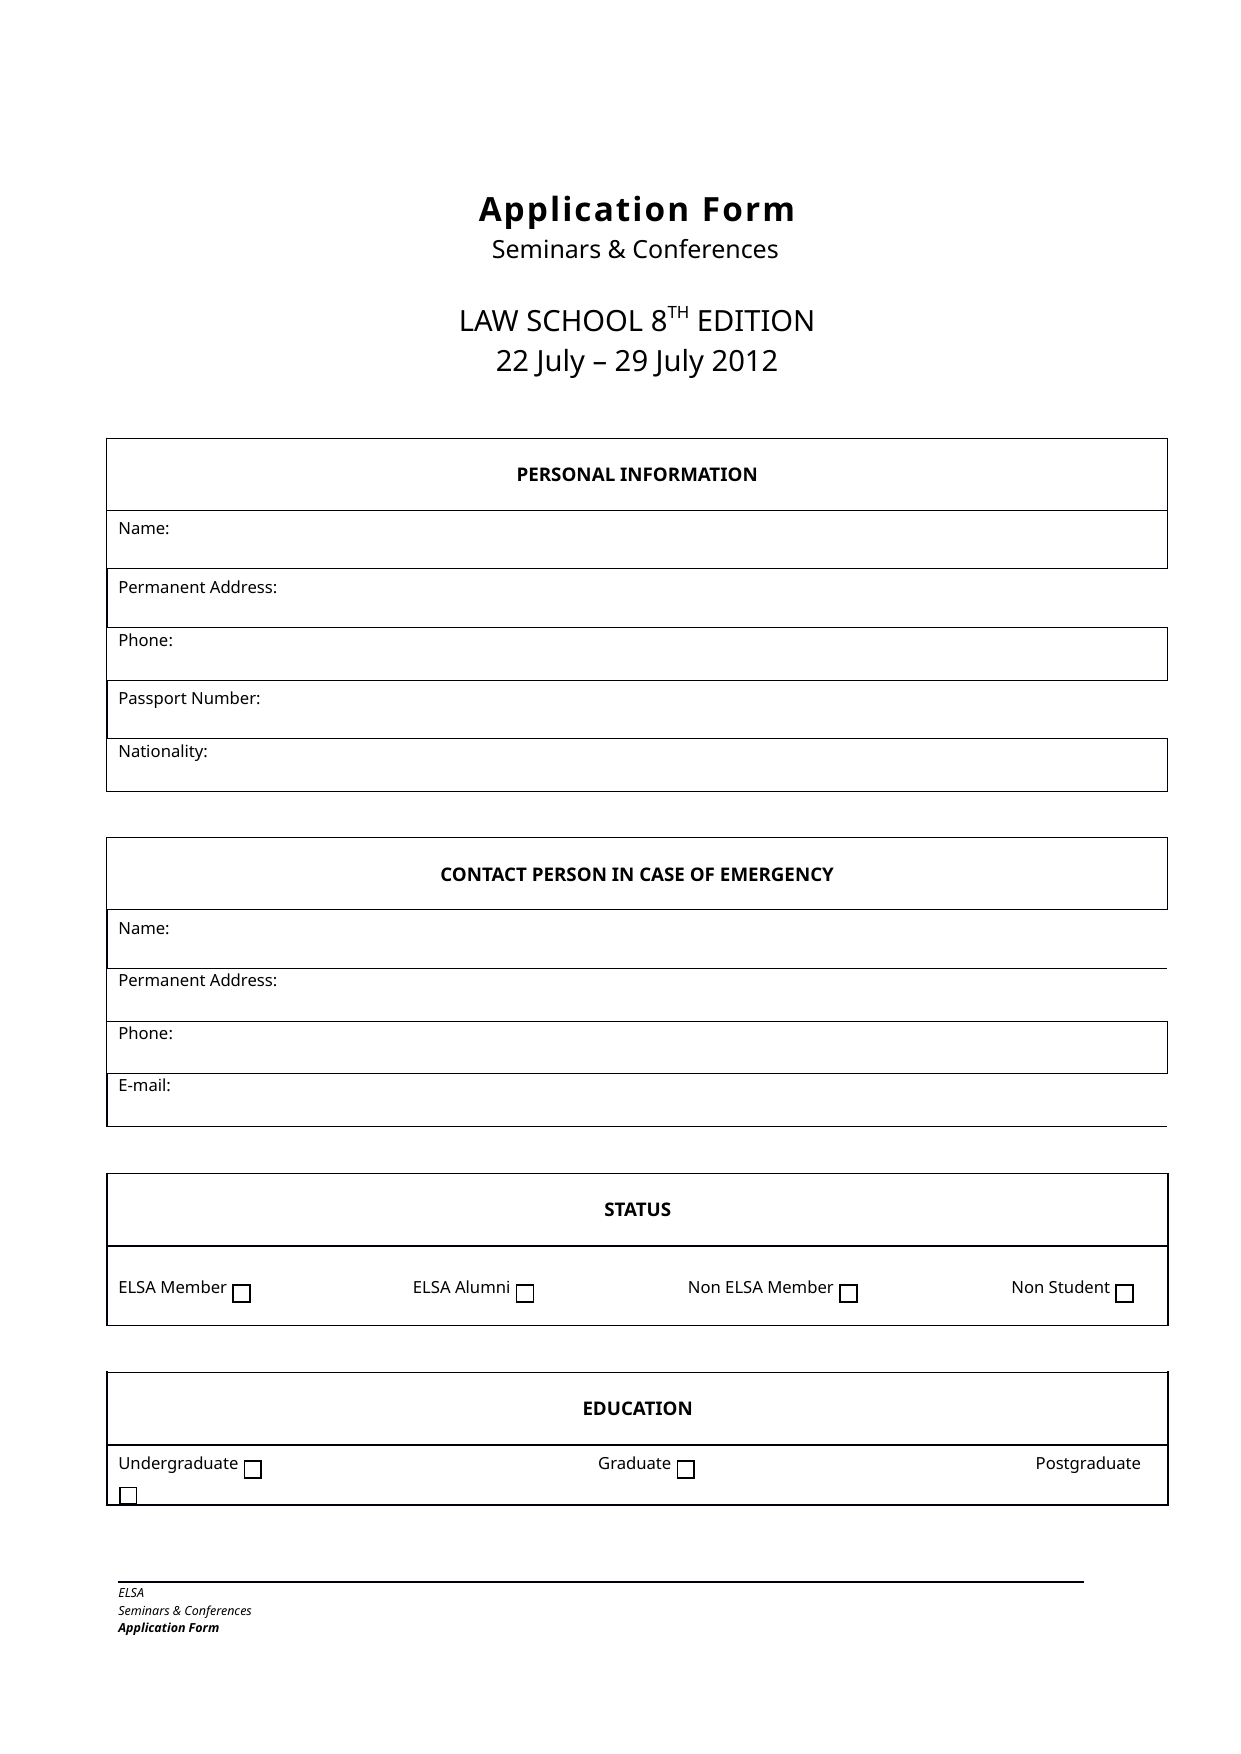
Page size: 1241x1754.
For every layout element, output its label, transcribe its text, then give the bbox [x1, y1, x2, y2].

table_header LAW SCHOOL 8TH EDITION 22 July – 29 July 2012 [107, 301, 1167, 380]
table_cell ELSA Member ELSA Alumni Non ELSA Member Non Student [108, 1247, 1167, 1324]
table_header STATUS [108, 1174, 1167, 1245]
table_cell E-mail: [108, 1074, 1167, 1126]
table_cell Name: [107, 511, 1167, 568]
table_header PERSONAL INFORMATION [107, 439, 1167, 509]
table_header Application Form Seminars & Conferences [107, 164, 1167, 272]
table_cell Phone: [107, 1022, 1167, 1073]
table_cell Undergraduate Graduate Postgraduate [108, 1446, 1167, 1504]
table_cell Permanent Address: [107, 969, 1167, 1021]
table_cell Permanent Address: [108, 569, 1167, 627]
table_header EDUCATION [108, 1373, 1167, 1444]
table_cell Passport Number: [108, 681, 1167, 738]
table_cell Name: [108, 910, 1167, 968]
table_cell Nationality: [107, 739, 1167, 791]
table_cell Phone: [107, 628, 1167, 679]
table_header CONTACT PERSON IN CASE OF EMERGENCY [107, 838, 1167, 909]
